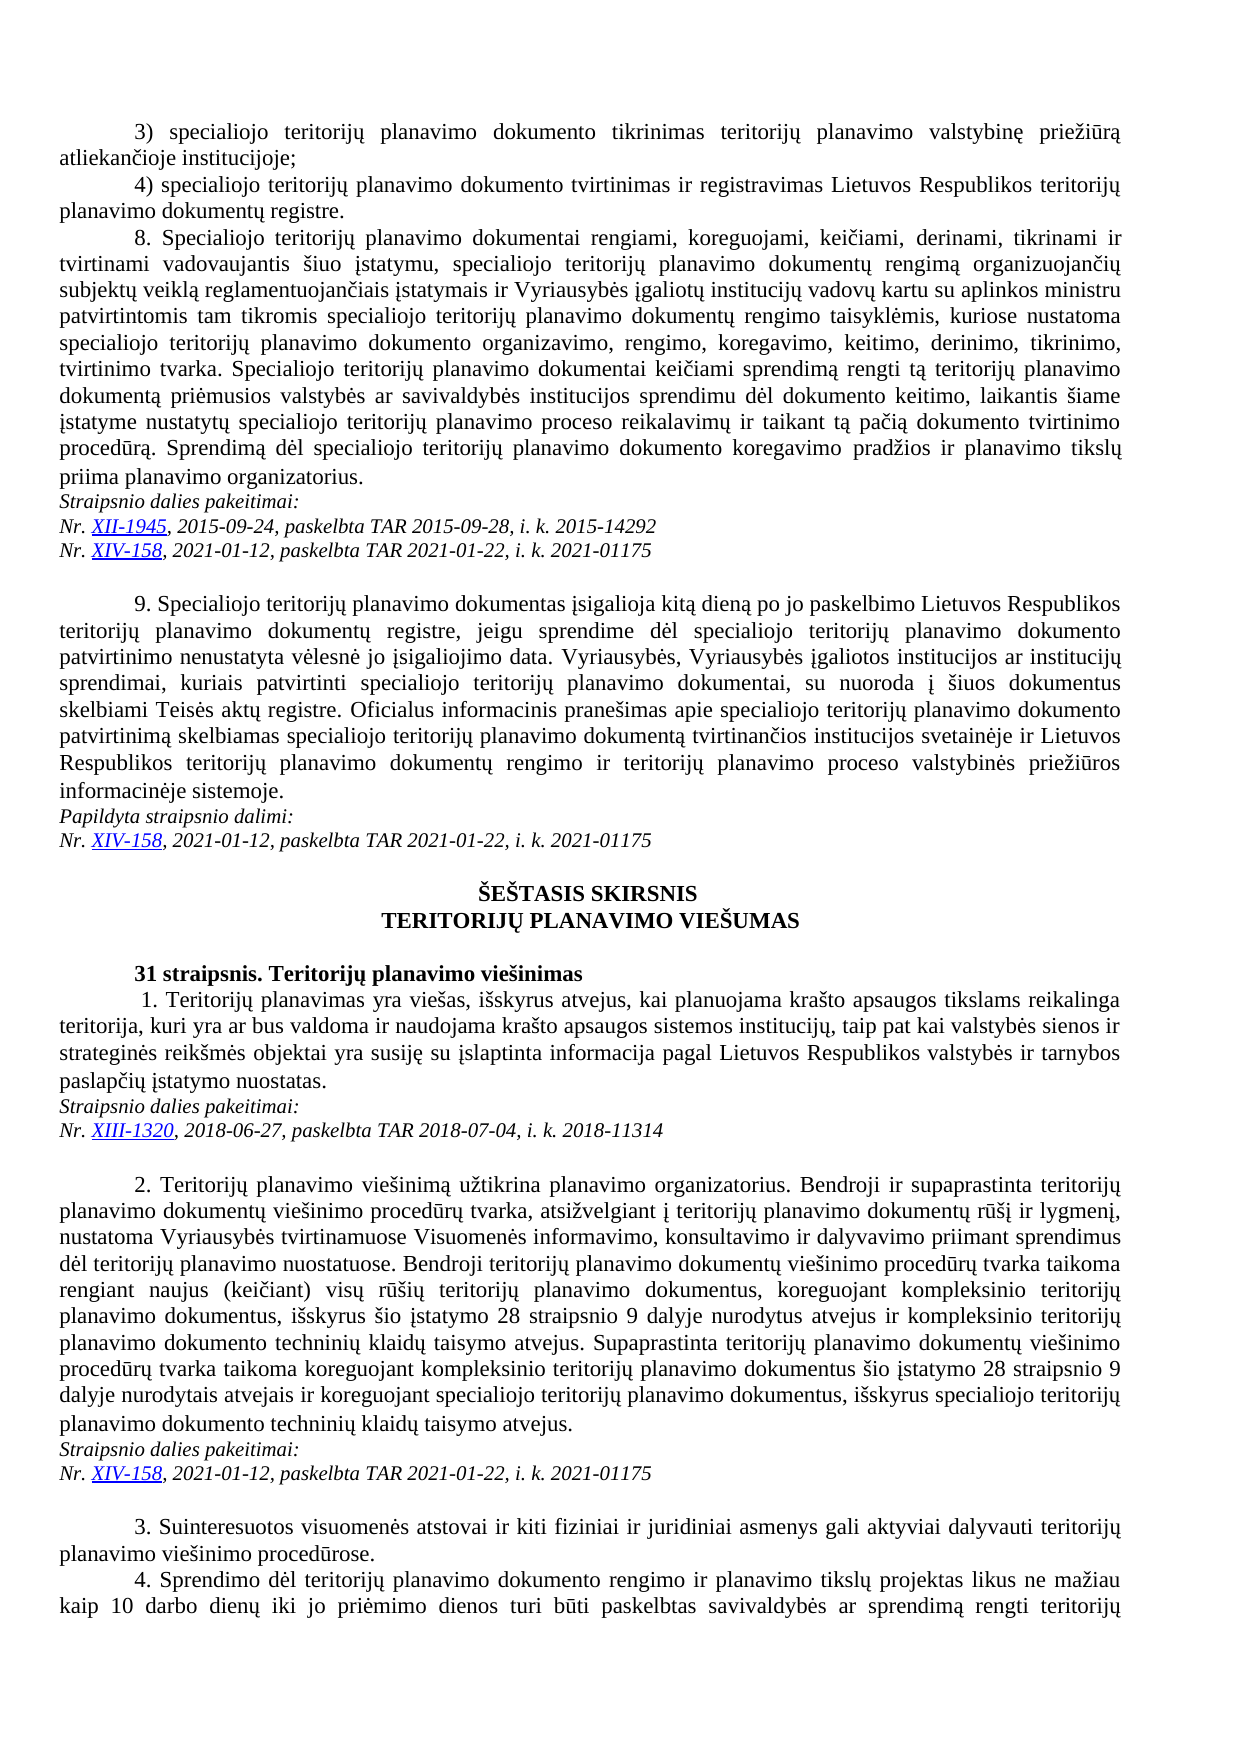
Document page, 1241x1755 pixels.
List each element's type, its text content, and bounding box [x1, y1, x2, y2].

text 4. Sprendimo dėl teritorijų planavimo dokumento rengimo ir planavimo tikslų projektas likus ne mažiau kaip 10 darbo dienų iki jo priėmimo dienos turi būti paskelbtas savivaldybės ar sprendimą rengti teritorijų [59, 1566, 1122, 1619]
text Papildyta straipsnio dalimi: [59, 804, 1122, 828]
text TERITORIJŲ PLANAVIMO VIEŠUMAS [59, 907, 1122, 933]
text Straipsnio dalies pakeitimai: [59, 1437, 1122, 1461]
text 3) specialiojo teritorijų planavimo dokumento tikrinimas teritorijų planavimo valstybinę priežiūrą atliekančioje institucijoje; [59, 118, 1122, 171]
text ŠEŠTASIS SKIRSNIS [59, 881, 1122, 907]
text Straipsnio dalies pakeitimai: [59, 489, 1122, 513]
text 9. Specialiojo teritorijų planavimo dokumentas įsigalioja kitą dieną po jo paskelbimo Lietuvos Respublikos teritorijų planavimo dokumentų registre, jeigu sprendime dėl specialiojo teritorijų planavimo dokumento patvirtinimo nenustatyta vėlesnė jo įsigaliojimo data. Vyriausybės, Vyriausybės įgaliotos institucijos ar institucijų sprendimai, kuriais patvirtinti specialiojo teritorijų planavimo dokumentai, su nuoroda į šiuos dokumentus skelbiami Teisės aktų registre. Oficialus informacinis pranešimas apie specialiojo teritorijų planavimo dokumento patvirtinimą skelbiamas specialiojo teritorijų planavimo dokumentą tvirtinančios institucijos svetainėje ir Lietuvos Respublikos teritorijų planavimo dokumentų rengimo ir teritorijų planavimo proceso valstybinės priežiūros informacinėje sistemoje. [59, 590, 1122, 804]
text Nr. XIV-158, 2021-01-12, paskelbta TAR 2021-01-22, i. k. 2021-01175 [59, 538, 1122, 562]
text 2. Teritorijų planavimo viešinimą užtikrina planavimo organizatorius. Bendroji ir supaprastinta teritorijų planavimo dokumentų viešinimo procedūrų tvarka, atsižvelgiant į teritorijų planavimo dokumentų rūšį ir lygmenį, nustatoma Vyriausybės tvirtinamuose Visuomenės informavimo, konsultavimo ir dalyvavimo priimant sprendimus dėl teritorijų planavimo nuostatuose. Bendroji teritorijų planavimo dokumentų viešinimo procedūrų tvarka taikoma rengiant naujus (keičiant) visų rūšių teritorijų planavimo dokumentus, koreguojant kompleksinio teritorijų planavimo dokumentus, išskyrus šio įstatymo 28 straipsnio 9 dalyje nurodytus atvejus ir kompleksinio teritorijų planavimo dokumento techninių klaidų taisymo atvejus. Supaprastinta teritorijų planavimo dokumentų viešinimo procedūrų tvarka taikoma koreguojant kompleksinio teritorijų planavimo dokumentus šio įstatymo 28 straipsnio 9 dalyje nurodytais atvejais ir koreguojant specialiojo teritorijų planavimo dokumentus, išskyrus specialiojo teritorijų planavimo dokumento techninių klaidų taisymo atvejus. [59, 1171, 1122, 1437]
text Nr. XIII-1320, 2018-06-27, paskelbta TAR 2018-07-04, i. k. 2018-11314 [59, 1118, 1122, 1142]
text Nr. XIV-158, 2021-01-12, paskelbta TAR 2021-01-22, i. k. 2021-01175 [59, 1461, 1122, 1485]
text Straipsnio dalies pakeitimai: [59, 1094, 1122, 1118]
text 8. Specialiojo teritorijų planavimo dokumentai rengiami, koreguojami, keičiami, derinami, tikrinami ir tvirtinami vadovaujantis šiuo įstatymu, specialiojo teritorijų planavimo dokumentų rengimą organizuojančių subjektų veiklą reglamentuojančiais įstatymais ir Vyriausybės įgaliotų institucijų vadovų kartu su aplinkos ministru patvirtintomis tam tikromis specialiojo teritorijų planavimo dokumentų rengimo taisyklėmis, kuriose nustatoma specialiojo teritorijų planavimo dokumento organizavimo, rengimo, koregavimo, keitimo, derinimo, tikrinimo, tvirtinimo tvarka. Specialiojo teritorijų planavimo dokumentai keičiami sprendimą rengti tą teritorijų planavimo dokumentą priėmusios valstybės ar savivaldybės institucijos sprendimu dėl dokumento keitimo, laikantis šiame įstatyme nustatytų specialiojo teritorijų planavimo proceso reikalavimų ir taikant tą pačią dokumento tvirtinimo procedūrą. Sprendimą dėl specialiojo teritorijų planavimo dokumento koregavimo pradžios ir planavimo tikslų priima planavimo organizatorius. [59, 223, 1122, 489]
text 31 straipsnis. Teritorijų planavimo viešinimas [59, 959, 1122, 986]
text 4) specialiojo teritorijų planavimo dokumento tvirtinimas ir registravimas Lietuvos Respublikos teritorijų planavimo dokumentų registre. [59, 171, 1122, 223]
text Nr. XIV-158, 2021-01-12, paskelbta TAR 2021-01-22, i. k. 2021-01175 [59, 828, 1122, 852]
text Nr. XII-1945, 2015-09-24, paskelbta TAR 2015-09-28, i. k. 2015-14292 [59, 513, 1122, 538]
text 1. Teritorijų planavimas yra viešas, išskyrus atvejus, kai planuojama krašto apsaugos tikslams reikalinga teritorija, kuri yra ar bus valdoma ir naudojama krašto apsaugos sistemos institucijų, taip pat kai valstybės sienos ir strateginės reikšmės objektai yra susiję su įslaptinta informacija pagal Lietuvos Respublikos valstybės ir tarnybos paslapčių įstatymo nuostatas. [59, 986, 1122, 1094]
text 3. Suinteresuotos visuomenės atstovai ir kiti fiziniai ir juridiniai asmenys gali aktyviai dalyvauti teritorijų planavimo viešinimo procedūrose. [59, 1513, 1122, 1566]
